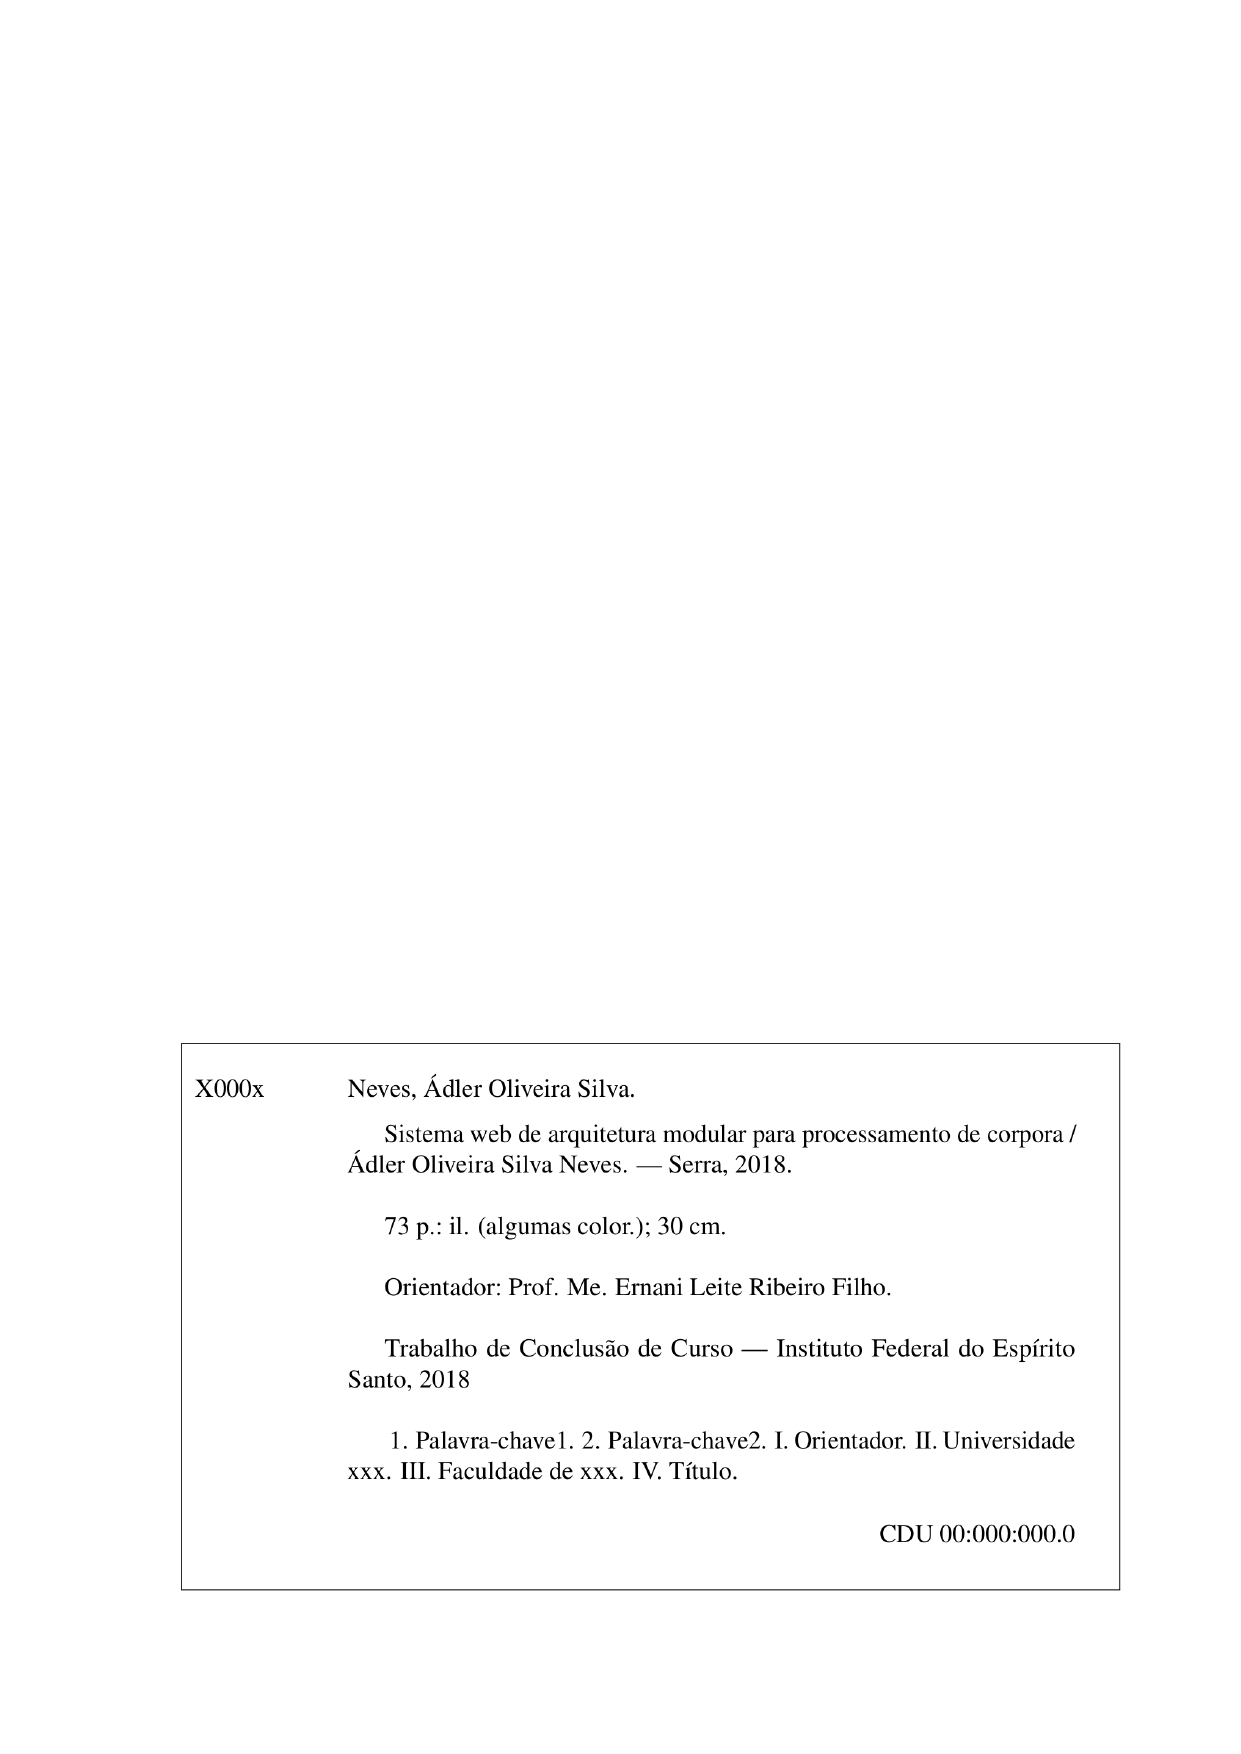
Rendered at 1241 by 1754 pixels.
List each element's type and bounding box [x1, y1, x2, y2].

picture [177, 1039, 1123, 1593]
